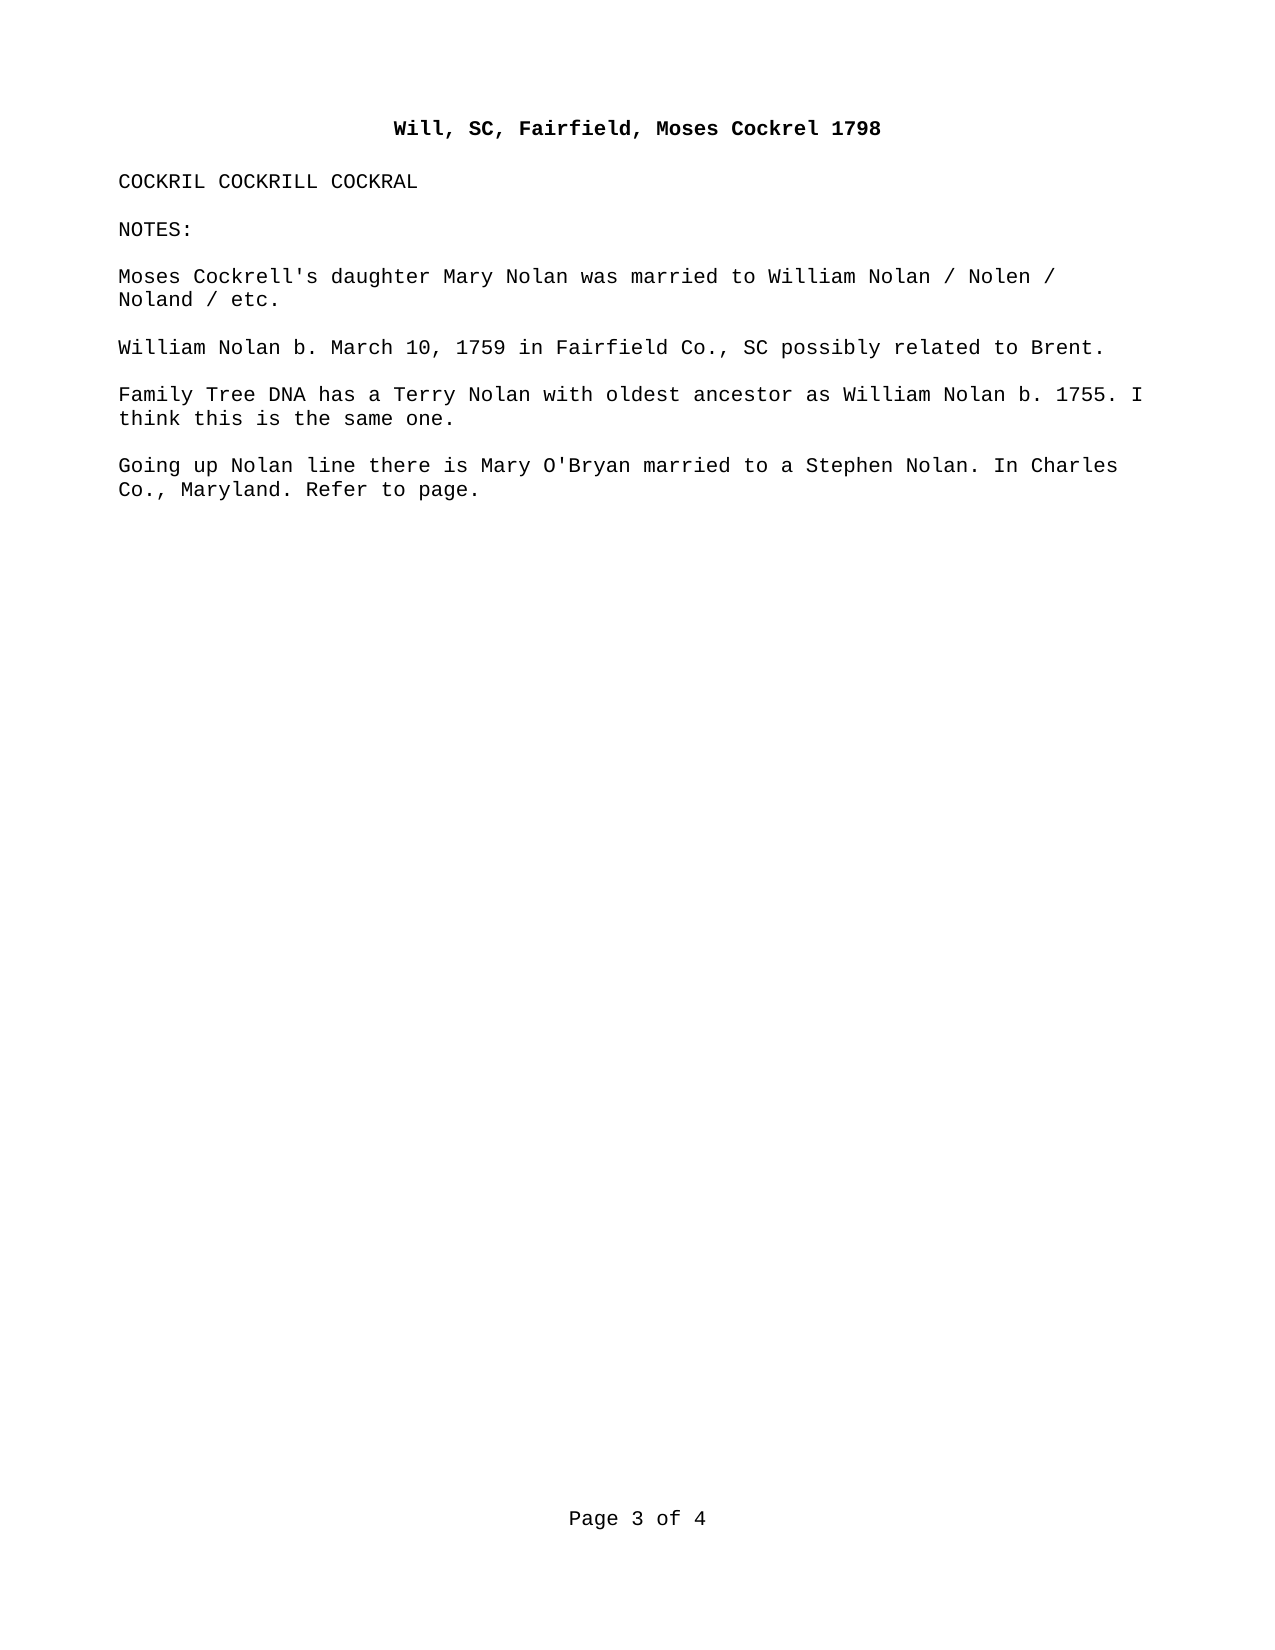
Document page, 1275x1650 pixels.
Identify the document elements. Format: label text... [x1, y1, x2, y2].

text William Nolan b. March 10, 1759 in Fairfield Co., SC possibly related to Brent. [118, 337, 1157, 360]
text Going up Nolan line there is Mary O'Bryan married to a Stephen Nolan. In Charles Co., Maryland. Refer to page. [118, 455, 1157, 502]
text Family Tree DNA has a Terry Nolan with oldest ancestor as William Nolan b. 1755. I think this is the same one. [118, 384, 1157, 431]
text COCKRIL COCKRILL COCKRAL [118, 171, 1157, 195]
text Moses Cockrell's daughter Mary Nolan was married to William Nolan / Nolen / Noland / etc. [118, 266, 1157, 313]
text NOTES: [118, 218, 1157, 242]
